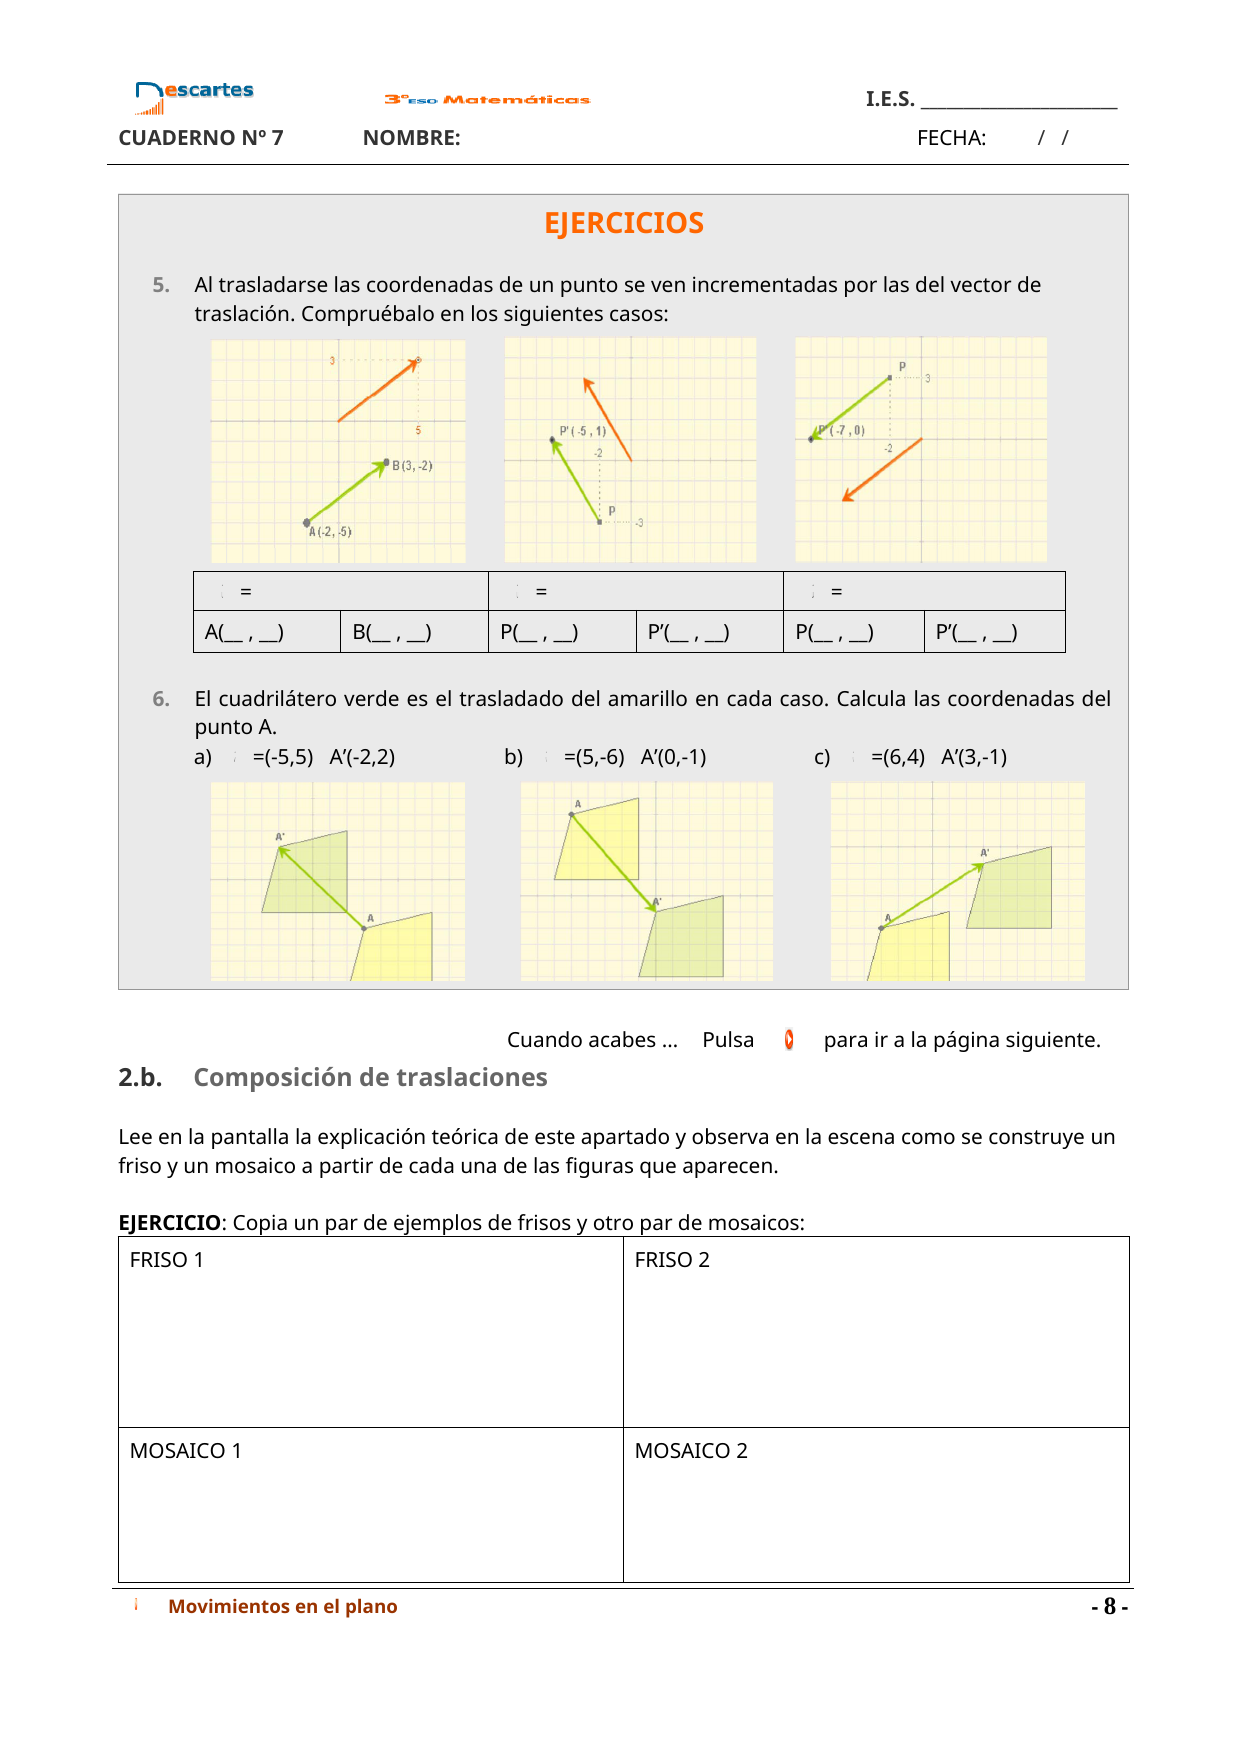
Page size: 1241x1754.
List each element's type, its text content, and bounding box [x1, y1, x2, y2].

table_cell P’(__ , __) [637, 611, 783, 652]
table_header Pulsa [684, 1019, 760, 1060]
table_cell MOSAICO 2 [624, 1428, 1129, 1582]
text EJERCICIO: Copia un par de ejemplos de frisos y otro par de mosaicos: [118, 1208, 1122, 1236]
table_header [760, 1019, 818, 1060]
table_cell P(__ , __) [784, 611, 924, 652]
table_header = [489, 572, 783, 610]
table_header FRISO 1 [119, 1237, 623, 1427]
table_cell A(__ , __) [194, 611, 340, 652]
table_cell P(__ , __) [489, 611, 636, 652]
text Lee en la pantalla la explicación teórica de este apartado y observa en la escena como se construye un friso y un mosaico a partir de cada una de las figuras que aparecen. [118, 1122, 1122, 1179]
table_header = [784, 572, 1065, 610]
picture [134, 1597, 138, 1610]
table_cell P’(__ , __) [925, 611, 1065, 652]
list Composición de traslaciones [118, 1060, 1122, 1094]
table_header FRISO 2 [624, 1237, 1129, 1427]
table_header para ir a la página siguiente. [818, 1019, 1139, 1060]
list Al trasladarse las coordenadas de un punto se ven incrementadas por las del vector de traslación. Compruébalo en los siguientes casos: [170, 271, 1113, 327]
table_cell MOSAICO 1 [119, 1428, 623, 1582]
text a) =(-5,5) A’(-2,2) b) =(5,-6) A’(0,-1) c) =(6,4) A’(3,-1) [135, 741, 1113, 772]
picture [785, 1027, 794, 1051]
table_header Cuando acabes … [112, 1019, 684, 1060]
text EJERCICIOS [135, 202, 1113, 242]
list El cuadrilátero verde es el trasladado del amarillo en cada caso. Calcula las coordenadas del punto A. [170, 684, 1113, 741]
picture [134, 82, 257, 115]
table_cell B(__ , __) [341, 611, 488, 652]
table_header = [194, 572, 488, 610]
